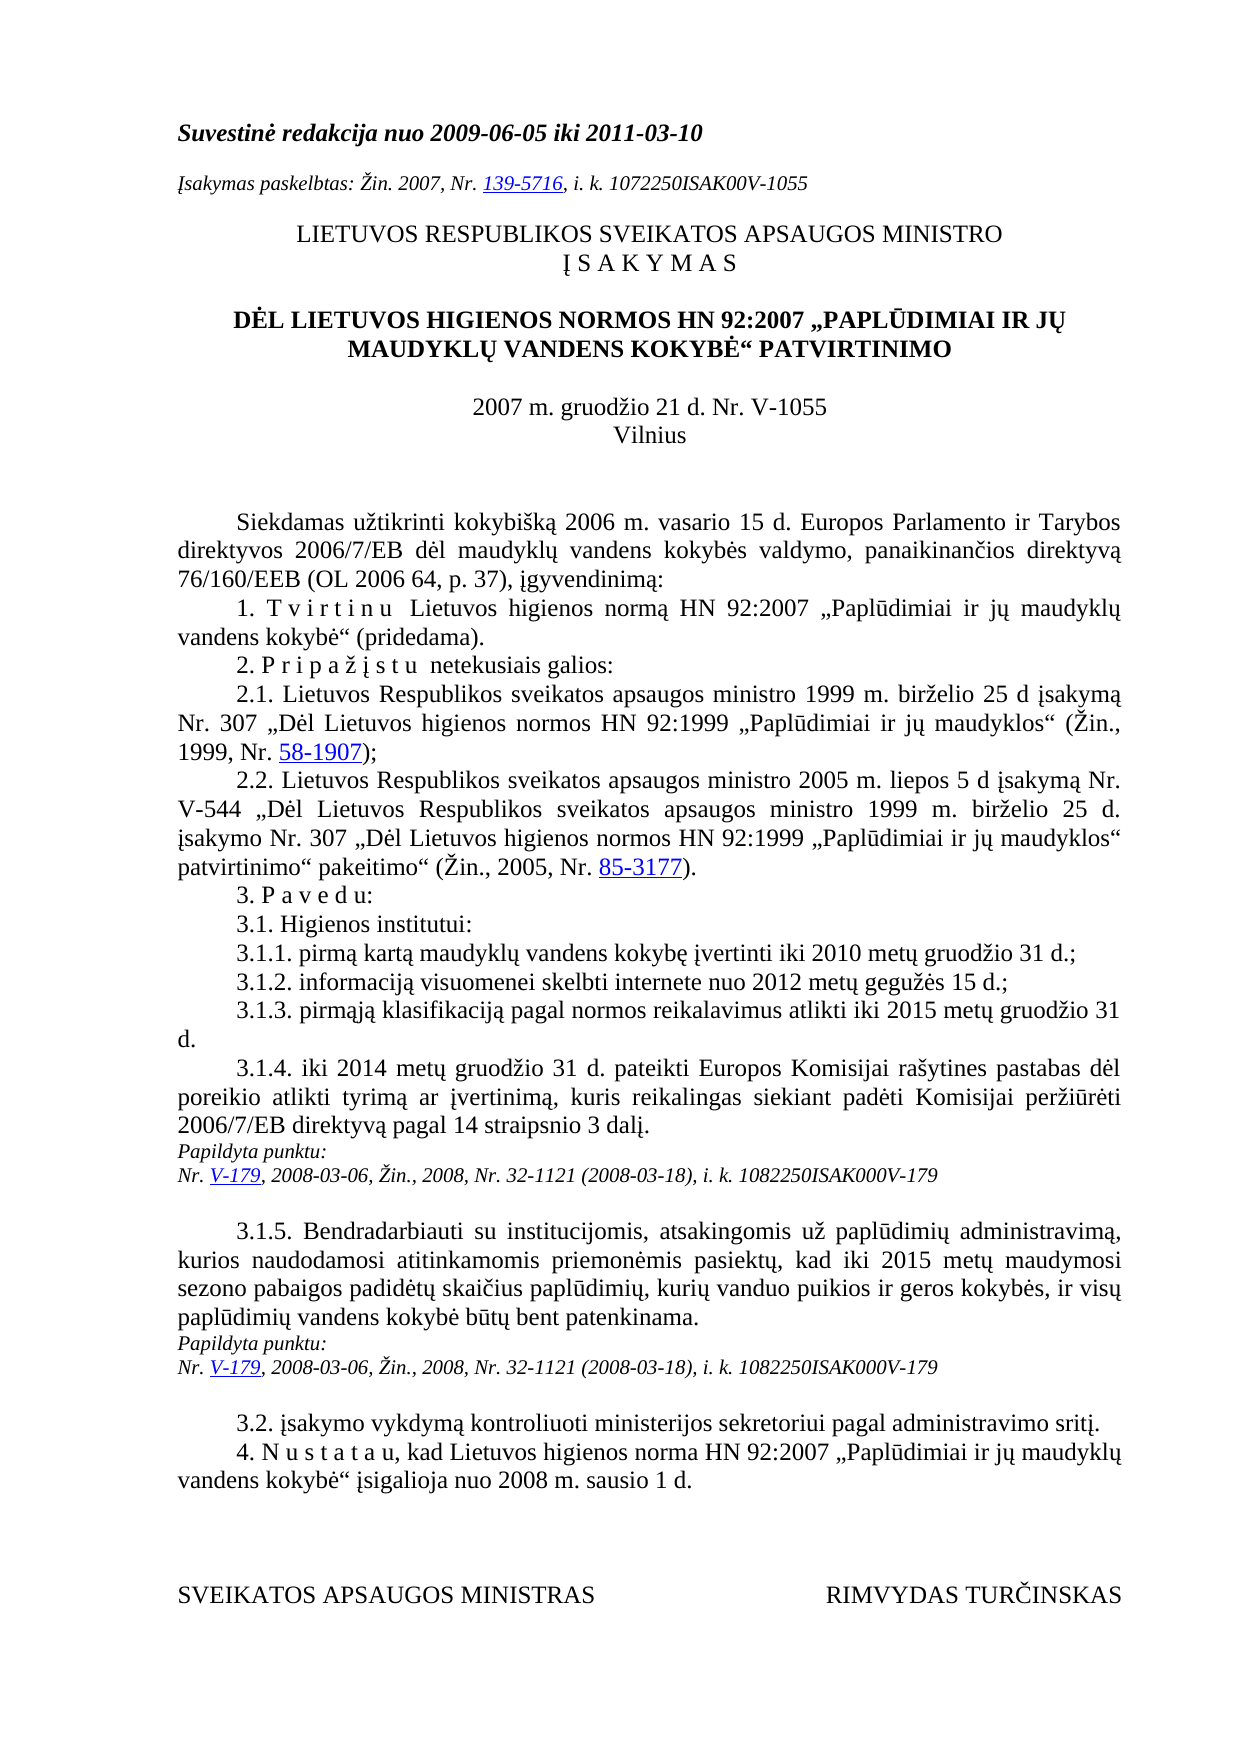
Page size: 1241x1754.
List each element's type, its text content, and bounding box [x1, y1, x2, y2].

text 3.2. įsakymo vykdymą kontroliuoti ministerijos sekretoriui pagal administravimo sritį. [177, 1408, 1122, 1437]
text 3.1.3. pirmąją klasifikaciją pagal normos reikalavimus atlikti iki 2015 metų gruodžio 31 d. [177, 995, 1122, 1053]
text Nr. V-179, 2008-03-06, Žin., 2008, Nr. 32-1121 (2008-03-18), i. k. 1082250ISAK000V-179 [177, 1163, 1122, 1187]
text 3.1.5. Bendradarbiauti su institucijomis, atsakingomis už paplūdimių administravimą, kurios naudodamosi atitinkamomis priemonėmis pasiektų, kad iki 2015 metų maudymosi sezono pabaigos padidėtų skaičius paplūdimių, kurių vanduo puikios ir geros kokybės, ir visų paplūdimių vandens kokybė būtų bent patenkinama. [177, 1216, 1122, 1331]
text Papildyta punktu: [177, 1139, 1122, 1163]
text DĖL LIETUVOS HIGIENOS NORMOS HN 92:2007 „PAPLŪDIMIAI IR JŲ MAUDYKLŲ VANDENS KOKYBĖ“ PATVIRTINIMO [177, 305, 1122, 363]
text 2.2. Lietuvos Respublikos sveikatos apsaugos ministro 2005 m. liepos 5 d įsakymą Nr. V-544 „Dėl Lietuvos Respublikos sveikatos apsaugos ministro 1999 m. birželio 25 d. įsakymo Nr. 307 „Dėl Lietuvos higienos normos HN 92:1999 „Paplūdimiai ir jų maudyklos“ patvirtinimo“ pakeitimo“ (Žin., 2005, Nr. 85-3177). [177, 765, 1122, 880]
text Įsakymas paskelbtas: Žin. 2007, Nr. 139-5716, i. k. 1072250ISAK00V-1055 [177, 171, 1122, 195]
text 3.1.4. iki 2014 metų gruodžio 31 d. pateikti Europos Komisijai rašytines pastabas dėl poreikio atlikti tyrimą ar įvertinimą, kuris reikalingas siekiant padėti Komisijai peržiūrėti 2006/7/EB direktyvą pagal 14 straipsnio 3 dalį. [177, 1053, 1122, 1139]
text ĮSAKYMAS [177, 248, 1122, 277]
text 2007 m. gruodžio 21 d. Nr. V-1055 [177, 392, 1122, 420]
text 2.1. Lietuvos Respublikos sveikatos apsaugos ministro 1999 m. birželio 25 d įsakymą Nr. 307 „Dėl Lietuvos higienos normos HN 92:1999 „Paplūdimiai ir jų maudyklos“ (Žin., 1999, Nr. 58-1907); [177, 679, 1122, 765]
text Suvestinė redakcija nuo 2009-06-05 iki 2011-03-10 [177, 118, 1122, 147]
text 4. Nustatau, kad Lietuvos higienos norma HN 92:2007 „Paplūdimiai ir jų maudyklų vandens kokybė“ įsigalioja nuo 2008 m. sausio 1 d. [177, 1437, 1122, 1494]
text 2. Pripažįstu netekusiais galios: [177, 650, 1122, 679]
text 1. Tvirtinu Lietuvos higienos normą HN 92:2007 „Paplūdimiai ir jų maudyklų vandens kokybė“ (pridedama). [177, 593, 1122, 650]
text Nr. V-179, 2008-03-06, Žin., 2008, Nr. 32-1121 (2008-03-18), i. k. 1082250ISAK000V-179 [177, 1355, 1122, 1379]
text 3. Pavedu: [177, 880, 1122, 909]
text Vilnius [177, 420, 1122, 449]
text SVEIKATOS APSAUGOS MINISTRAS RIMVYDAS TURČINSKAS [177, 1580, 1122, 1609]
text 3.1.2. informaciją visuomenei skelbti internete nuo 2012 metų gegužės 15 d.; [177, 967, 1122, 995]
text LIETUVOS RESPUBLIKOS SVEIKATOS APSAUGOS MINISTRO [177, 219, 1122, 248]
text Siekdamas užtikrinti kokybišką 2006 m. vasario 15 d. Europos Parlamento ir Tarybos direktyvos 2006/7/EB dėl maudyklų vandens kokybės valdymo, panaikinančios direktyvą 76/160/EEB (OL 2006 64, p. 37), įgyvendinimą: [177, 507, 1122, 593]
text 3.1.1. pirmą kartą maudyklų vandens kokybę įvertinti iki 2010 metų gruodžio 31 d.; [177, 938, 1122, 967]
text Papildyta punktu: [177, 1331, 1122, 1355]
text 3.1. Higienos institutui: [177, 909, 1122, 938]
